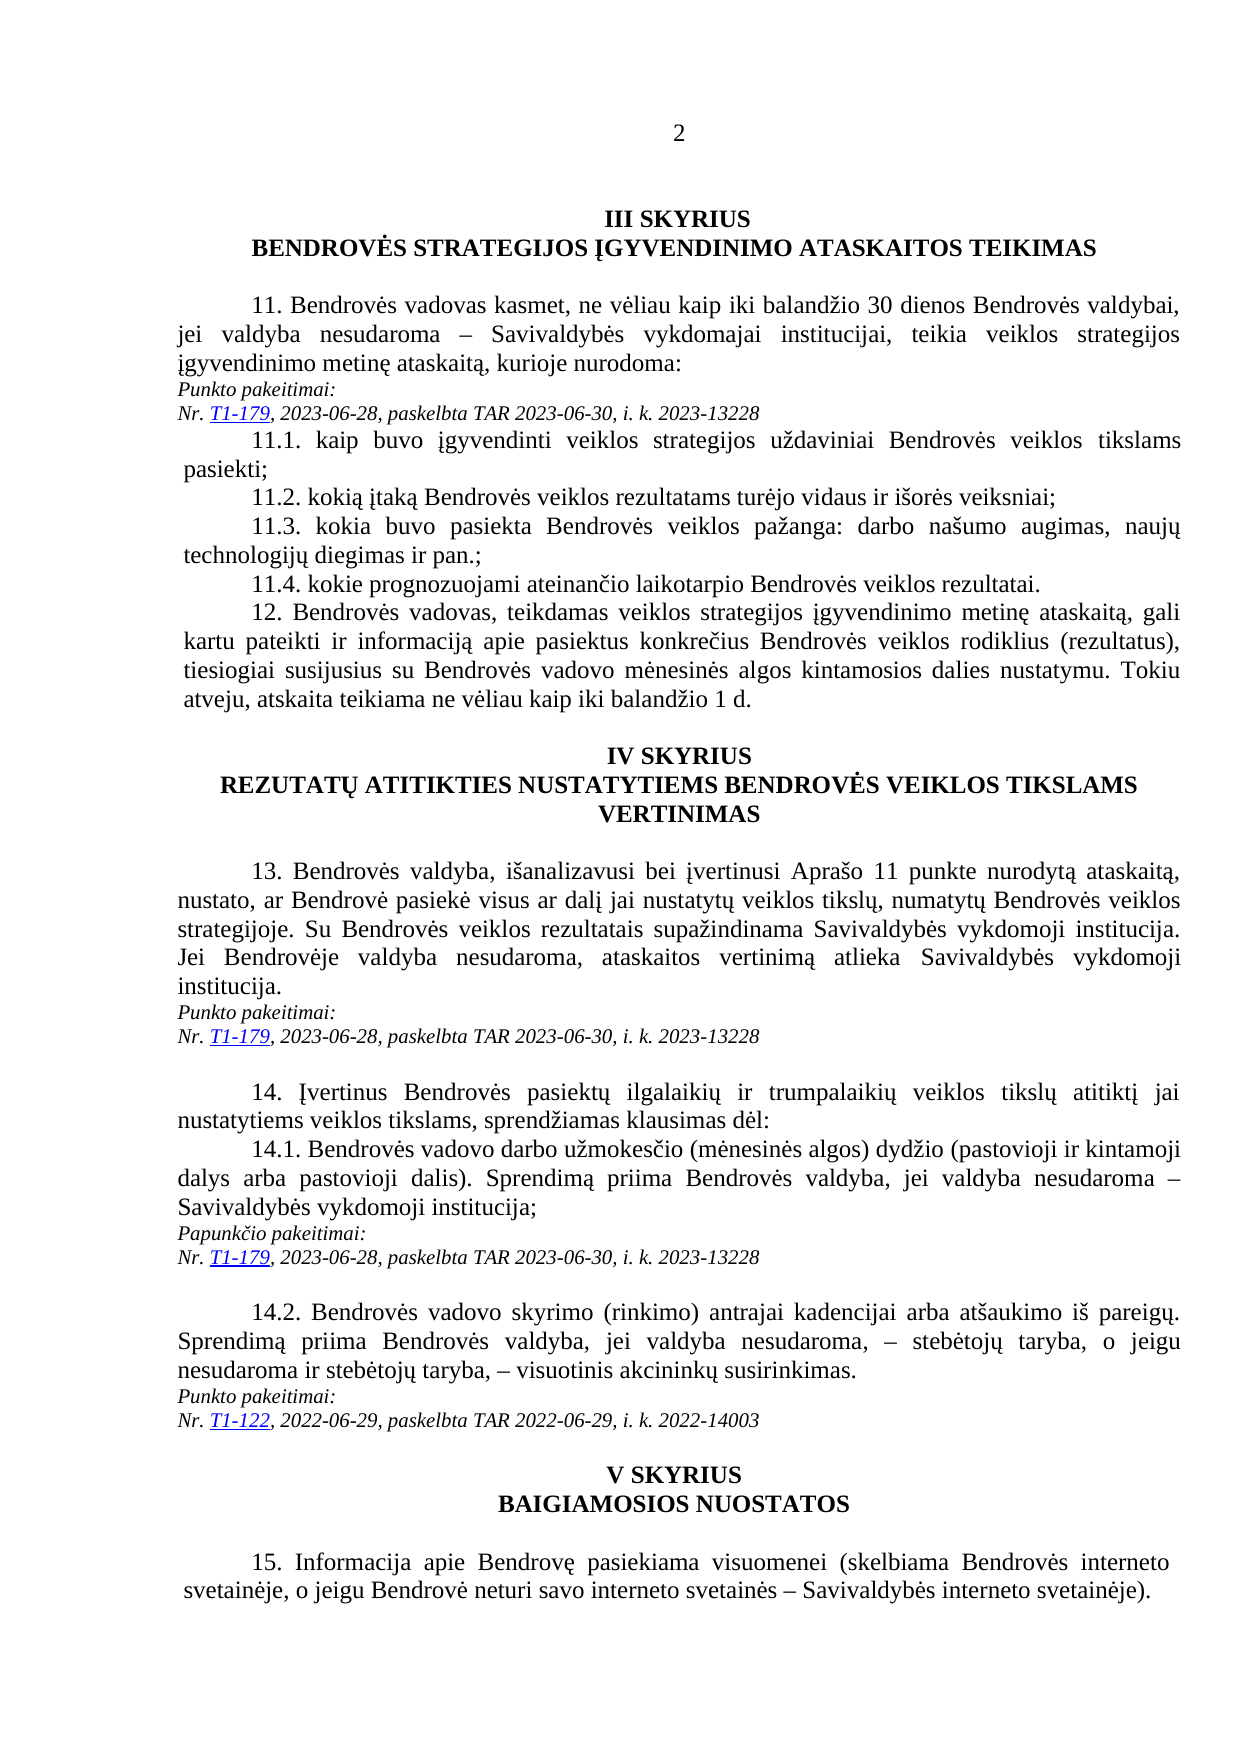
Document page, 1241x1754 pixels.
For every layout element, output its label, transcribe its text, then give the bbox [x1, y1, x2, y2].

text 11.2. kokią įtaką Bendrovės veiklos rezultatams turėjo vidaus ir išorės veiksniai; [183, 482, 1181, 511]
text REZUTATŲ ATITIKTIES NUSTATYTIEMS BENDROVĖS VEIKLOS TIKSLAMS VERTINIMAS [177, 770, 1181, 827]
text 13. Bendrovės valdyba, išanalizavusi bei įvertinusi Aprašo 11 punkte nurodytą ataskaitą, nustato, ar Bendrovė pasiekė visus ar dalį jai nustatytų veiklos tikslų, numatytų Bendrovės veiklos strategijoje. Su Bendrovės veiklos rezultatais supažindinama Savivaldybės vykdomoji institucija. Jei Bendrovėje valdyba nesudaroma, ataskaitos vertinimą atlieka Savivaldybės vykdomoji institucija. [177, 856, 1181, 1000]
text Punkto pakeitimai: [177, 1384, 1181, 1408]
text 12. Bendrovės vadovas, teikdamas veiklos strategijos įgyvendinimo metinę ataskaitą, gali kartu pateikti ir informaciją apie pasiektus konkrečius Bendrovės veiklos rodiklius (rezultatus), tiesiogiai susijusius su Bendrovės vadovo mėnesinės algos kintamosios dalies nustatymu. Tokiu atveju, atskaita teikiama ne vėliau kaip iki balandžio 1 d. [183, 597, 1181, 712]
text V skyrius [177, 1461, 1171, 1489]
text 11.1. kaip buvo įgyvendinti veiklos strategijos uždaviniai Bendrovės veiklos tikslams pasiekti; [183, 425, 1181, 482]
text Nr. T1-122, 2022-06-29, paskelbta TAR 2022-06-29, i. k. 2022-14003 [177, 1408, 1181, 1432]
text BENDROVĖS STRATEGIJOS ĮGYVENDINIMO ATASKAITOS TEIKIMAS [177, 233, 1178, 262]
text 11.4. kokie prognozuojami ateinančio laikotarpio Bendrovės veiklos rezultatai. [183, 569, 1181, 597]
text IV skyrius [177, 741, 1181, 770]
text BAIGIAMOSIOS NUOSTATOS [177, 1489, 1171, 1518]
text Nr. T1-179, 2023-06-28, paskelbta TAR 2023-06-30, i. k. 2023-13228 [177, 1245, 1181, 1269]
text 14.1. Bendrovės vadovo darbo užmokesčio (mėnesinės algos) dydžio (pastovioji ir kintamoji dalys arba pastovioji dalis). Sprendimą priima Bendrovės valdyba, jei valdyba nesudaroma – Savivaldybės vykdomoji institucija; [177, 1134, 1181, 1221]
text Punkto pakeitimai: [177, 1000, 1181, 1024]
text Nr. T1-179, 2023-06-28, paskelbta TAR 2023-06-30, i. k. 2023-13228 [177, 401, 1181, 425]
text 11. Bendrovės vadovas kasmet, ne vėliau kaip iki balandžio 30 dienos Bendrovės valdybai, jei valdyba nesudaroma – Savivaldybės vykdomajai institucijai, teikia veiklos strategijos įgyvendinimo metinę ataskaitą, kurioje nurodoma: [177, 291, 1181, 377]
text 14.2. Bendrovės vadovo skyrimo (rinkimo) antrajai kadencijai arba atšaukimo iš pareigų. Sprendimą priima Bendrovės valdyba, jei valdyba nesudaroma, – stebėtojų taryba, o jeigu nesudaroma ir stebėtojų taryba, – visuotinis akcininkų susirinkimas. [177, 1297, 1181, 1384]
text 14. Įvertinus Bendrovės pasiektų ilgalaikių ir trumpalaikių veiklos tikslų atitiktį jai nustatytiems veiklos tikslams, sprendžiamas klausimas dėl: [177, 1077, 1181, 1134]
text Nr. T1-179, 2023-06-28, paskelbta TAR 2023-06-30, i. k. 2023-13228 [177, 1024, 1181, 1048]
text 11.3. kokia buvo pasiekta Bendrovės veiklos pažanga: darbo našumo augimas, naujų technologijų diegimas ir pan.; [183, 511, 1181, 569]
text 15. Informacija apie Bendrovę pasiekiama visuomenei (skelbiama Bendrovės interneto svetainėje, o jeigu Bendrovė neturi savo interneto svetainės – Savivaldybės interneto svetainėje). [183, 1547, 1171, 1604]
text III skyrius [177, 204, 1178, 233]
text Punkto pakeitimai: [177, 377, 1181, 401]
text Papunkčio pakeitimai: [177, 1221, 1181, 1245]
